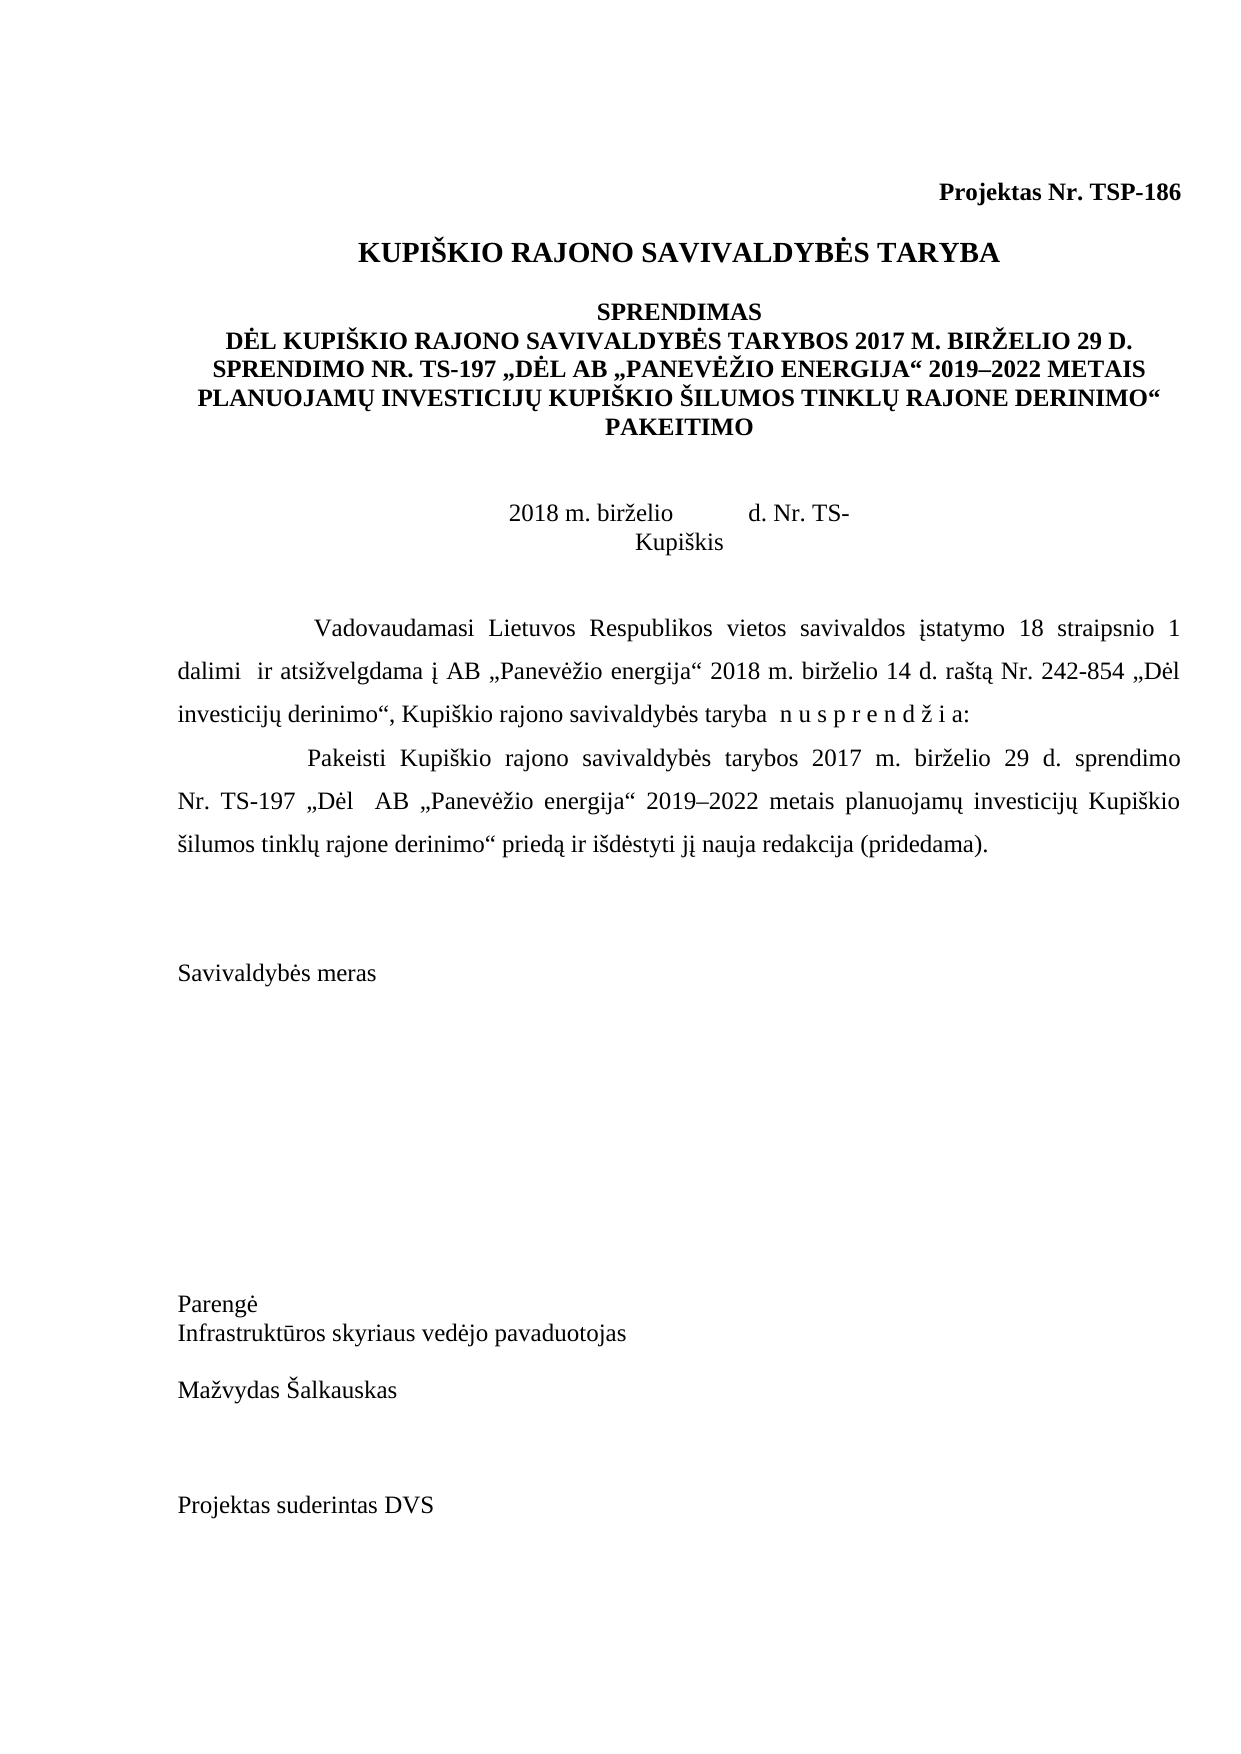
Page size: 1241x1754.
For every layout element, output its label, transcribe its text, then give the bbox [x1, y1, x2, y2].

text SPRENDIMAS [177, 297, 1181, 326]
text 2018 m. birželio d. Nr. TS- [177, 498, 1181, 527]
text Kupiškis [177, 527, 1181, 556]
text Projektas suderintas DVS [177, 1490, 1181, 1519]
text Infrastruktūros skyriaus vedėjo pavaduotojas [177, 1318, 1181, 1346]
text Parengė [177, 1289, 1181, 1318]
text DĖL KUPIŠKIO RAJONO SAVIVALDYBĖS TARYBOS 2017 M. BIRŽELIO 29 D. SPRENDIMO NR. TS-197 „DĖL AB „PANEVĖŽIO ENERGIJA“ 2019–2022 METAIS PLANUOJAMŲ INVESTICIJŲ KUPIŠKIO ŠILUMOS TINKLŲ RAJONE DERINIMO“ PAKEITIMO [177, 326, 1181, 441]
text Savivaldybės meras [177, 958, 1181, 987]
text Vadovaudamasi Lietuvos Respublikos vietos savivaldos įstatymo 18 straipsnio 1 dalimi ir atsižvelgdama į AB „Panevėžio energija“ 2018 m. birželio 14 d. raštą Nr. 242-854 „Dėl investicijų derinimo“, Kupiškio rajono savivaldybės taryba n u s p r e n d ž i a: [177, 613, 1181, 728]
text Projektas Nr. TSP-186 [177, 177, 1181, 206]
text KUPIŠKIO RAJONO SAVIVALDYBĖS TARYBA [177, 235, 1181, 268]
text Pakeisti Kupiškio rajono savivaldybės tarybos 2017 m. birželio 29 d. sprendimo Nr. TS-197 „Dėl AB „Panevėžio energija“ 2019–2022 metais planuojamų investicijų Kupiškio šilumos tinklų rajone derinimo“ priedą ir išdėstyti jį nauja redakcija (pridedama). [177, 743, 1181, 858]
text Mažvydas Šalkauskas [177, 1375, 1181, 1404]
